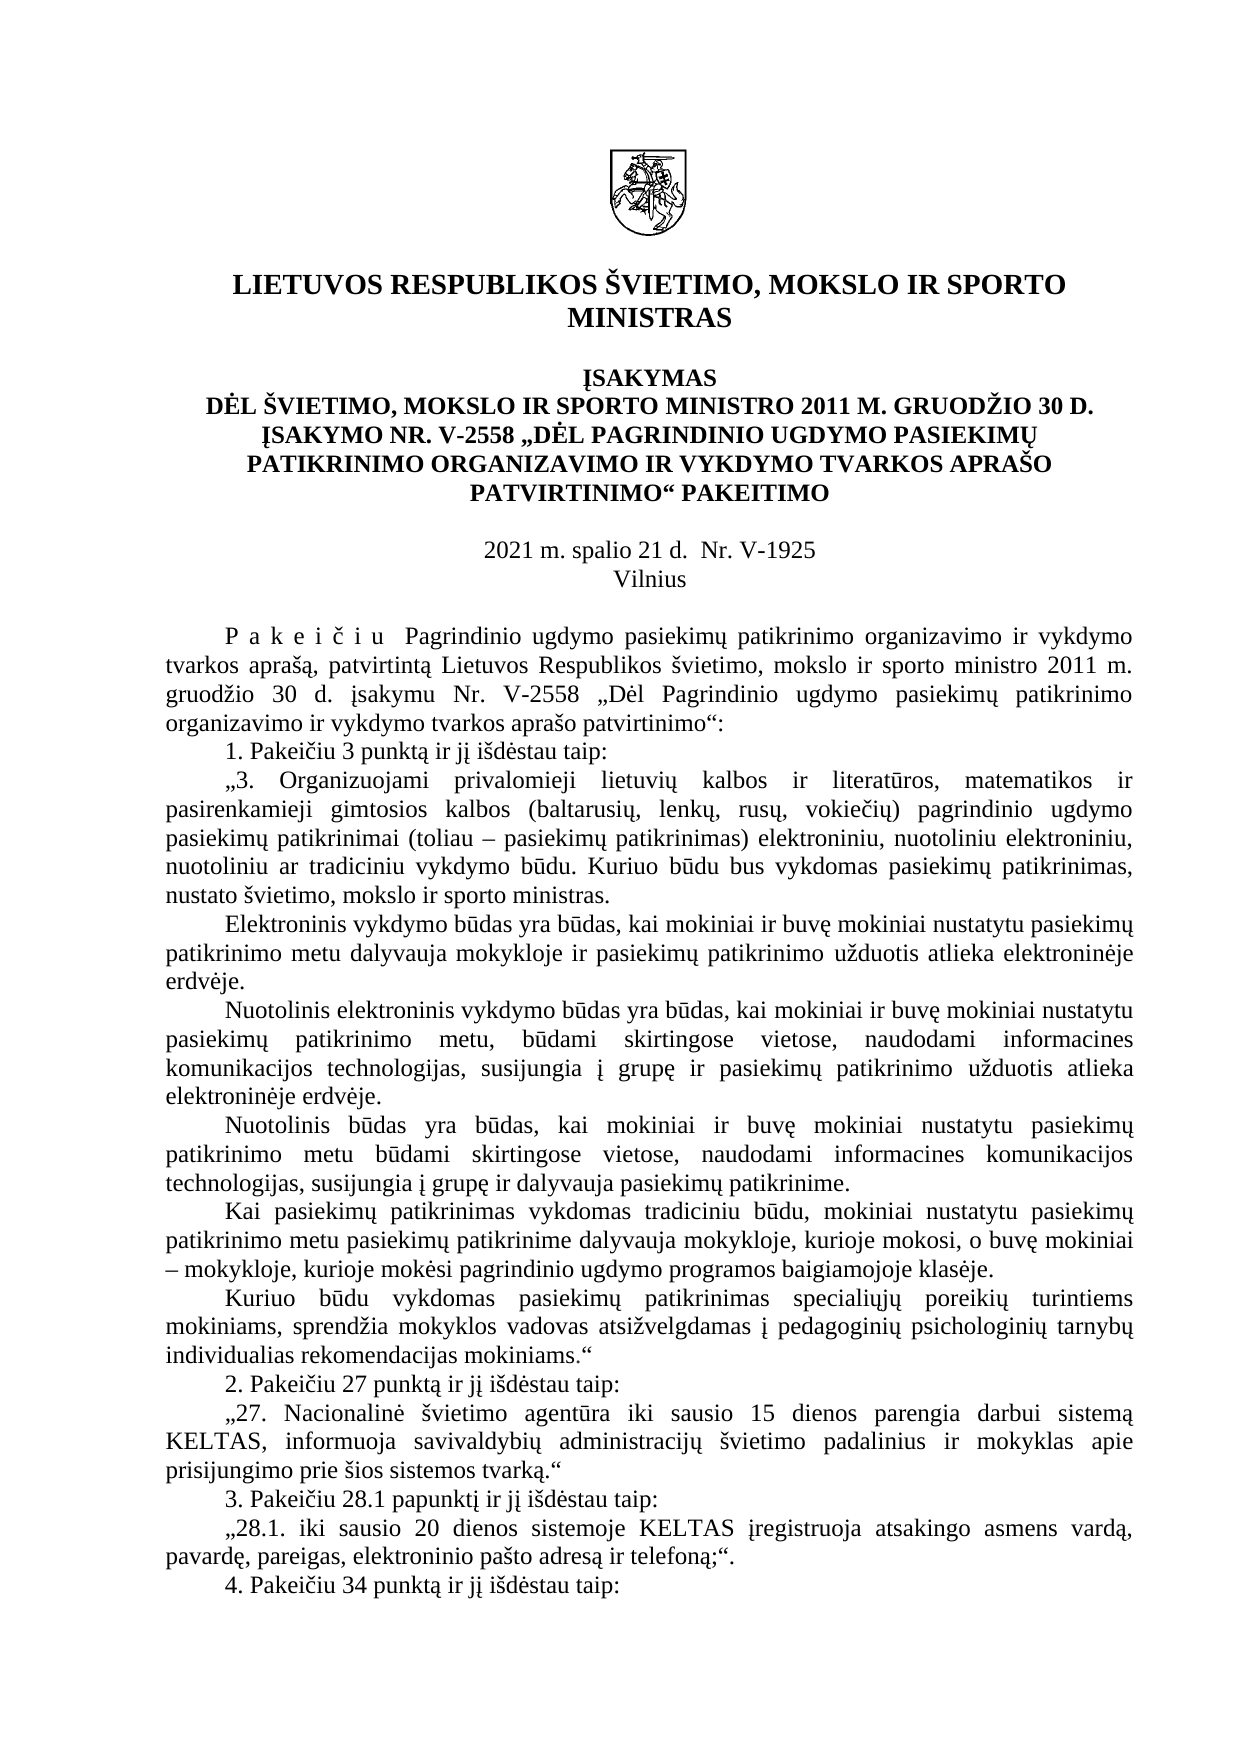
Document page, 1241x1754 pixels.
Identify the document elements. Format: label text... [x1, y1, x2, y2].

text LIETUVOS RESPUBLIKOS ŠVIETIMO, MOKSLO IR SPORTO MINISTRAS [165, 267, 1134, 334]
text „27. Nacionalinė švietimo agentūra iki sausio 15 dienos parengia darbui sistemą KELTAS, informuoja savivaldybių administracijų švietimo padalinius ir mokyklas apie prisijungimo prie šios sistemos tvarką.“ [165, 1398, 1134, 1484]
text Vilnius [165, 564, 1134, 593]
text 2. Pakeičiu 27 punktą ir jį išdėstau taip: [165, 1369, 1134, 1398]
text „3. Organizuojami privalomieji lietuvių kalbos ir literatūros, matematikos ir pasirenkamieji gimtosios kalbos (baltarusių, lenkų, rusų, vokiečių) pagrindinio ugdymo pasiekimų patikrinimai (toliau – pasiekimų patikrinimas) elektroniniu, nuotoliniu elektroniniu, nuotoliniu ar tradiciniu vykdymo būdu. Kuriuo būdu bus vykdomas pasiekimų patikrinimas, nustato švietimo, mokslo ir sporto ministras. [165, 765, 1134, 909]
text Nuotolinis elektroninis vykdymo būdas yra būdas, kai mokiniai ir buvę mokiniai nustatytu pasiekimų patikrinimo metu, būdami skirtingose vietose, naudodami informacines komunikacijos technologijas, susijungia į grupę ir pasiekimų patikrinimo užduotis atlieka elektroninėje erdvėje. [165, 995, 1134, 1110]
text „28.1. iki sausio 20 dienos sistemoje KELTAS įregistruoja atsakingo asmens vardą, pavardę, pareigas, elektroninio pašto adresą ir telefoną;“. [165, 1513, 1134, 1570]
text Kai pasiekimų patikrinimas vykdomas tradiciniu būdu, mokiniai nustatytu pasiekimų patikrinimo metu pasiekimų patikrinime dalyvauja mokykloje, kurioje mokosi, o buvę mokiniai – mokykloje, kurioje mokėsi pagrindinio ugdymo programos baigiamojoje klasėje. [165, 1196, 1134, 1283]
text Elektroninis vykdymo būdas yra būdas, kai mokiniai ir buvę mokiniai nustatytu pasiekimų patikrinimo metu dalyvauja mokykloje ir pasiekimų patikrinimo užduotis atlieka elektroninėje erdvėje. [165, 909, 1134, 995]
text ĮSAKYMAS [165, 363, 1134, 391]
text 2021 m. spalio 21 d. Nr. V-1925 [165, 535, 1134, 564]
text Kuriuo būdu vykdomas pasiekimų patikrinimas specialiųjų poreikių turintiems mokiniams, sprendžia mokyklos vadovas atsižvelgdamas į pedagoginių psichologinių tarnybų individualias rekomendacijas mokiniams.“ [165, 1283, 1134, 1369]
text DĖL ŠVIETIMO, MOKSLO IR SPORTO MINISTRO 2011 M. GRUODŽIO 30 D. ĮSAKYMO NR. V-2558 „DĖL PAGRINDINIO UGDYMO PASIEKIMŲ PATIKRINIMO ORGANIZAVIMO IR VYKDYMO TVARKOS APRAŠO PATVIRTINIMO“ PAKEITIMO [171, 391, 1128, 506]
text 3. Pakeičiu 28.1 papunktį ir jį išdėstau taip: [165, 1484, 1134, 1513]
text 4. Pakeičiu 34 punktą ir jį išdėstau taip: [165, 1570, 1134, 1599]
text 1. Pakeičiu 3 punktą ir jį išdėstau taip: [165, 736, 1134, 765]
text P a k e i č i u Pagrindinio ugdymo pasiekimų patikrinimo organizavimo ir vykdymo tvarkos aprašą, patvirtintą Lietuvos Respublikos švietimo, mokslo ir sporto ministro 2011 m. gruodžio 30 d. įsakymu Nr. V-2558 „Dėl Pagrindinio ugdymo pasiekimų patikrinimo organizavimo ir vykdymo tvarkos aprašo patvirtinimo“: [165, 621, 1134, 736]
text Nuotolinis būdas yra būdas, kai mokiniai ir buvę mokiniai nustatytu pasiekimų patikrinimo metu būdami skirtingose vietose, naudodami informacines komunikacijos technologijas, susijungia į grupę ir dalyvauja pasiekimų patikrinime. [165, 1110, 1134, 1196]
